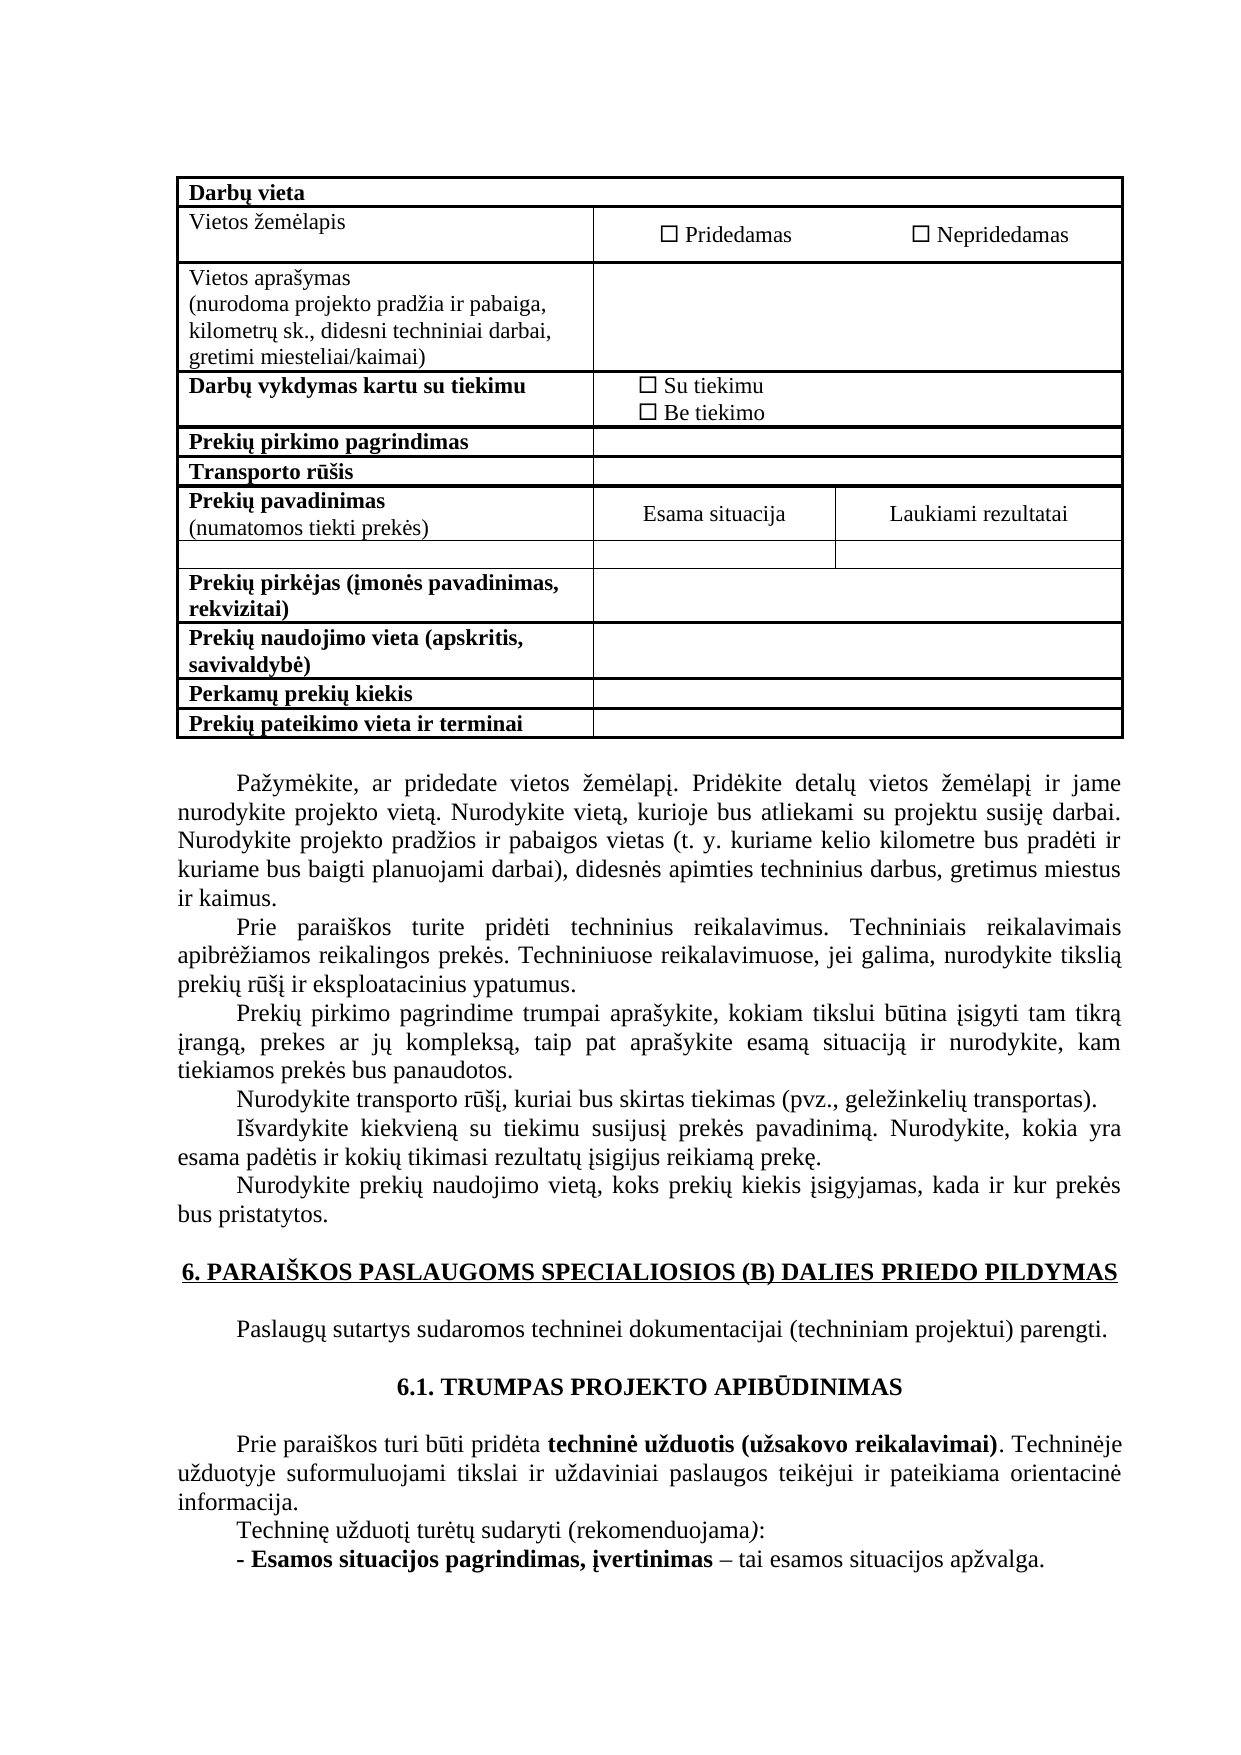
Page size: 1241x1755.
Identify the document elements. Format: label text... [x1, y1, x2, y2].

text Paslaugų sutartys sudaromos techninei dokumentacijai (techniniam projektui) parengti. [177, 1314, 1122, 1343]
table_cell Prekių pateikimo vieta ir terminai [179, 710, 593, 736]
text Nurodykite transporto rūšį, kuriai bus skirtas tiekimas (pvz., geležinkelių transportas). [177, 1084, 1122, 1113]
table_cell [594, 429, 1121, 455]
table_cell [594, 264, 1121, 369]
table_cell [] Su tiekimu [] Be tiekimo [594, 373, 1121, 425]
table_cell [836, 541, 1121, 567]
table_cell [594, 458, 1121, 484]
table_cell Prekių naudojimo vieta (apskritis, savivaldybė) [179, 624, 593, 677]
text Išvardykite kiekvieną su tiekimu susijusį prekės pavadinimą. Nurodykite, kokia yra esama padėtis ir kokių tikimasi rezultatų įsigijus reikiamą prekę. [177, 1113, 1122, 1170]
table_cell [594, 624, 1121, 677]
table_cell Prekių pirkėjas (įmonės pavadinimas, rekvizitai) [179, 569, 593, 621]
text 6.1. Trumpas projekto apibūdinimas [177, 1372, 1122, 1400]
table_cell Vietos aprašymas (nurodoma projekto pradžia ir pabaiga, kilometrų sk., didesni techniniai darbai, gretimi miesteliai/kaimai) [179, 264, 593, 369]
table_cell [] Pridedamas [594, 208, 858, 261]
table_cell [594, 569, 1121, 621]
table_cell Darbų vykdymas kartu su tiekimu [179, 373, 593, 425]
text Pažymėkite, ar pridedate vietos žemėlapį. Pridėkite detalų vietos žemėlapį ir jame nurodykite projekto vietą. Nurodykite vietą, kurioje bus atliekami su projektu susiję darbai. Nurodykite projekto pradžios ir pabaigos vietas (t. y. kuriame kelio kilometre bus pradėti ir kuriame bus baigti planuojami darbai), didesnės apimties techninius darbus, gretimus miestus ir kaimus. [177, 768, 1122, 912]
text - Esamos situacijos pagrindimas, įvertinimas – tai esamos situacijos apžvalga. [177, 1544, 1122, 1573]
table_cell [594, 710, 1121, 736]
table_cell Perkamų prekių kiekis [179, 680, 593, 707]
table_cell Esama situacija [594, 488, 835, 540]
table_cell Prekių pavadinimas (numatomos tiekti prekės) [179, 488, 593, 540]
table_cell Prekių pirkimo pagrindimas [179, 429, 593, 455]
table_cell [179, 541, 593, 567]
text 6. Paraiškos paslaugoms specialiosios (B) dalies priedo pildymas [177, 1257, 1122, 1285]
table_cell Transporto rūšis [179, 458, 593, 484]
text Techninę užduotį turėtų sudaryti (rekomenduojama): [177, 1515, 1122, 1544]
table_header Darbų vieta [179, 179, 1121, 205]
table_cell Laukiami rezultatai [836, 488, 1121, 540]
text Prekių pirkimo pagrindime trumpai aprašykite, kokiam tikslui būtina įsigyti tam tikrą įrangą, prekes ar jų kompleksą, taip pat aprašykite esamą situaciją ir nurodykite, kam tiekiamos prekės bus panaudotos. [177, 998, 1122, 1084]
text Nurodykite prekių naudojimo vietą, koks prekių kiekis įsigyjamas, kada ir kur prekės bus pristatytos. [177, 1170, 1122, 1228]
table_cell Vietos žemėlapis [179, 208, 593, 261]
text Prie paraiškos turite pridėti techninius reikalavimus. Techniniais reikalavimais apibrėžiamos reikalingos prekės. Techniniuose reikalavimuose, jei galima, nurodykite tikslią prekių rūšį ir eksploatacinius ypatumus. [177, 912, 1122, 998]
table_cell [594, 680, 1121, 707]
text Prie paraiškos turi būti pridėta techninė užduotis (užsakovo reikalavimai). Techninėje užduotyje suformuluojami tikslai ir uždaviniai paslaugos teikėjui ir pateikiama orientacinė informacija. [177, 1429, 1122, 1515]
table_cell [] Nepridedamas [858, 208, 1121, 261]
table_cell [594, 541, 835, 567]
